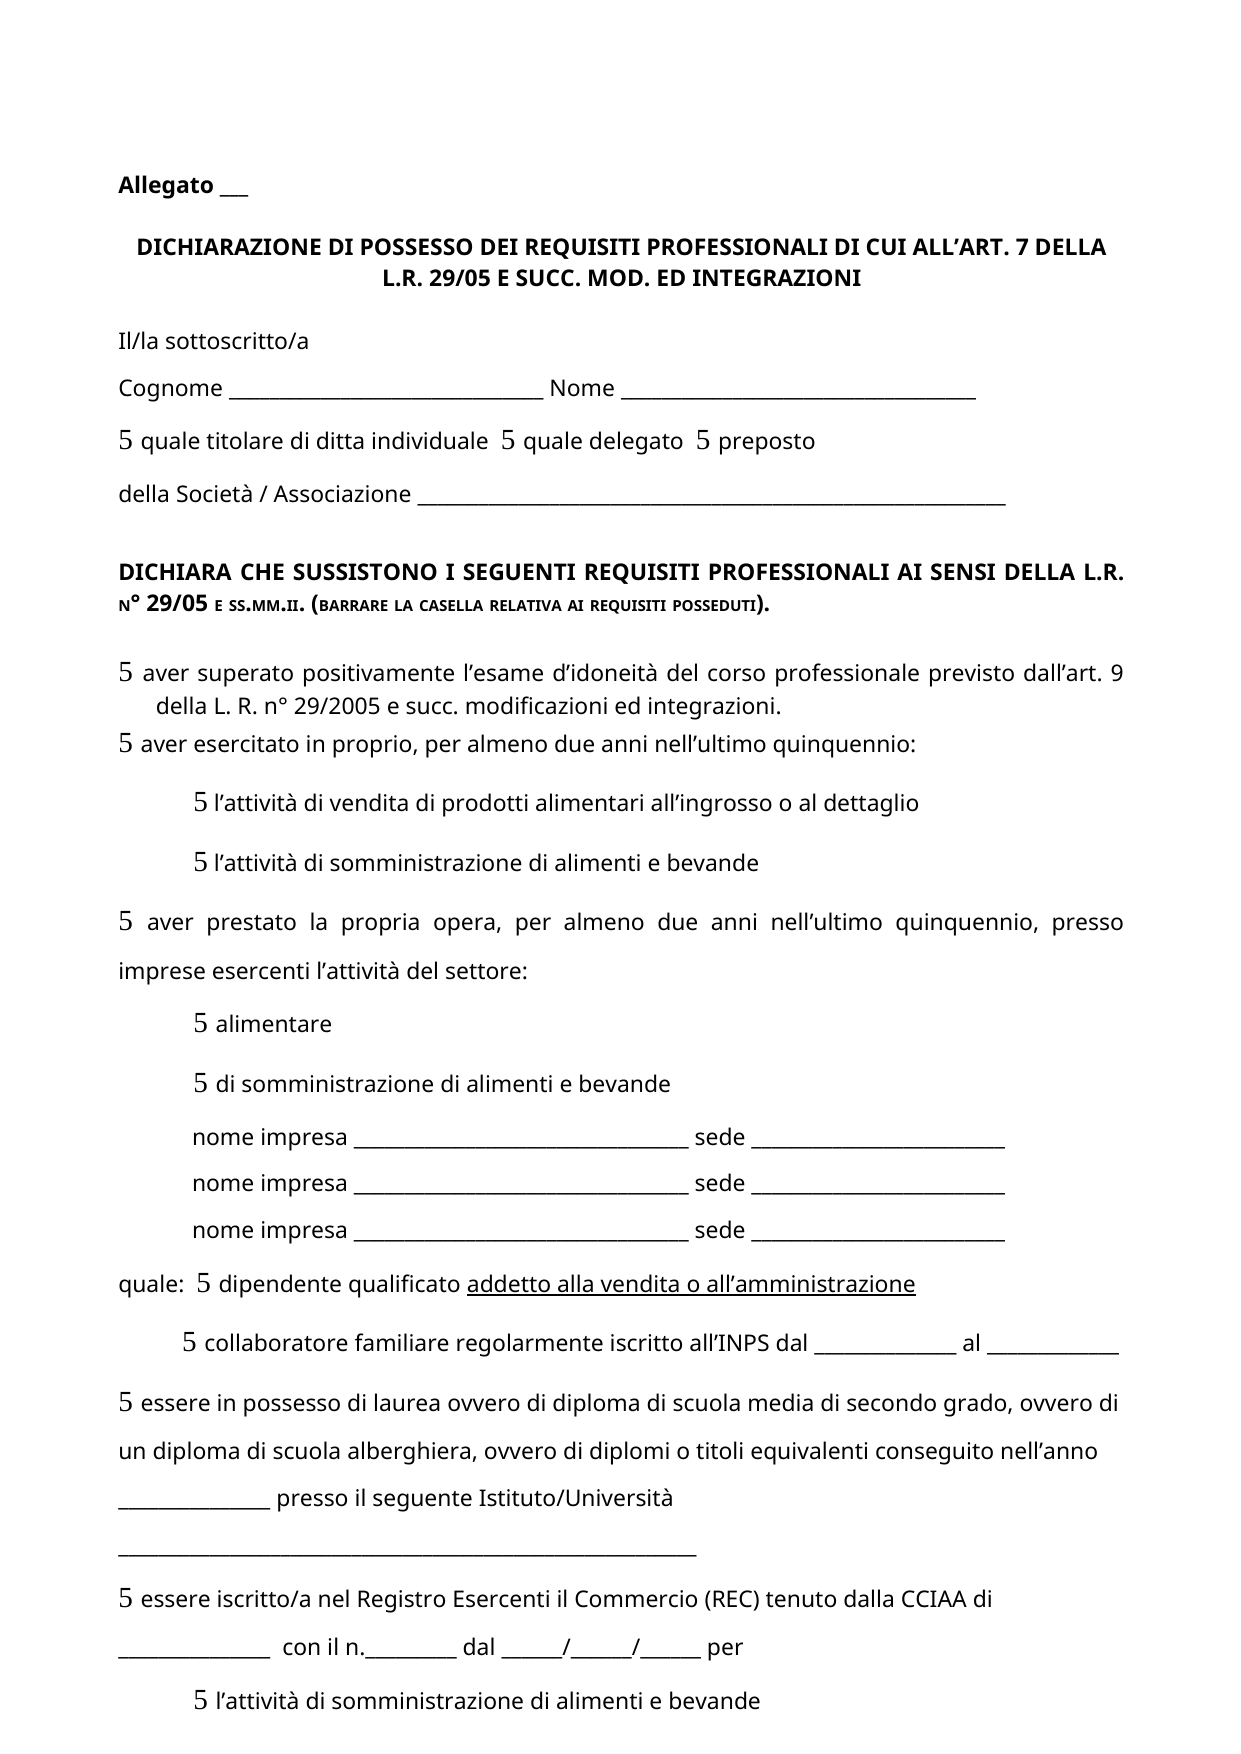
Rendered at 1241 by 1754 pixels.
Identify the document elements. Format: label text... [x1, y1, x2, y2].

text  l’attività di somministrazione di alimenti e bevande [193, 1678, 1125, 1718]
text  di somministrazione di alimenti e bevande [193, 1061, 1125, 1101]
text  l’attività di somministrazione di alimenti e bevande [193, 840, 1125, 879]
subtitle Allegato ___ [118, 168, 1125, 200]
text DICHIARAZIONE DI POSSESSO DEI REQUISITI PROFESSIONALI DI CUI ALL’ART. 7 DELLA L.R. 29/05 E SUCC. MOD. ED INTEGRAZIONI [118, 231, 1125, 293]
text  collaboratore familiare regolarmente iscritto all’INPS dal ______________ al _____________ [118, 1321, 1125, 1360]
text  essere iscritto/a nel Registro Esercenti il Commercio (REC) tenuto dalla CCIAA di _______________ con il n._________ dal ______/______/______ per [118, 1576, 1125, 1662]
text  alimentare [118, 1001, 1125, 1041]
text  l’attività di vendita di prodotti alimentari all’ingrosso o al dettaglio [193, 780, 1125, 820]
text nome impresa _________________________________ sede _________________________ [118, 1120, 1125, 1152]
text Il/la sottoscritto/a [118, 325, 1125, 356]
text  quale titolare di ditta individuale  quale delegato  preposto [118, 418, 1125, 458]
text  aver esercitato in proprio, per almeno due anni nell’ultimo quinquennio: [118, 721, 1125, 761]
text quale:  dipendente qualificato addetto alla vendita o all’amministrazione [118, 1261, 1125, 1301]
text  aver superato positivamente l’esame d’idoneità del corso professionale previsto dall’art. 9 della L. R. n° 29/2005 e succ. modificazioni ed integrazioni. [118, 650, 1125, 721]
text nome impresa _________________________________ sede _________________________ [118, 1214, 1125, 1245]
text  essere in possesso di laurea ovvero di diploma di scuola media di secondo grado, ovvero di un diploma di scuola alberghiera, ovvero di diplomi o titoli equivalenti conseguito nell’anno _______________ presso il seguente Istituto/Università _________________________________________________________ [118, 1380, 1125, 1560]
text Cognome _______________________________ Nome ___________________________________ [118, 372, 1125, 403]
text nome impresa _________________________________ sede _________________________ [118, 1167, 1125, 1198]
text  aver prestato la propria opera, per almeno due anni nell’ultimo quinquennio, presso imprese esercenti l’attività del settore: [118, 899, 1125, 986]
text DICHIARA CHE SUSSISTONO I SEGUENTI REQUISITI PROFESSIONALI AI SENSI DELLA L.R. n° 29/05 e ss.mm.ii. (barrare la casella relativa ai requisiti posseduti). [118, 556, 1125, 619]
text della Società / Associazione __________________________________________________________ [118, 478, 1125, 509]
